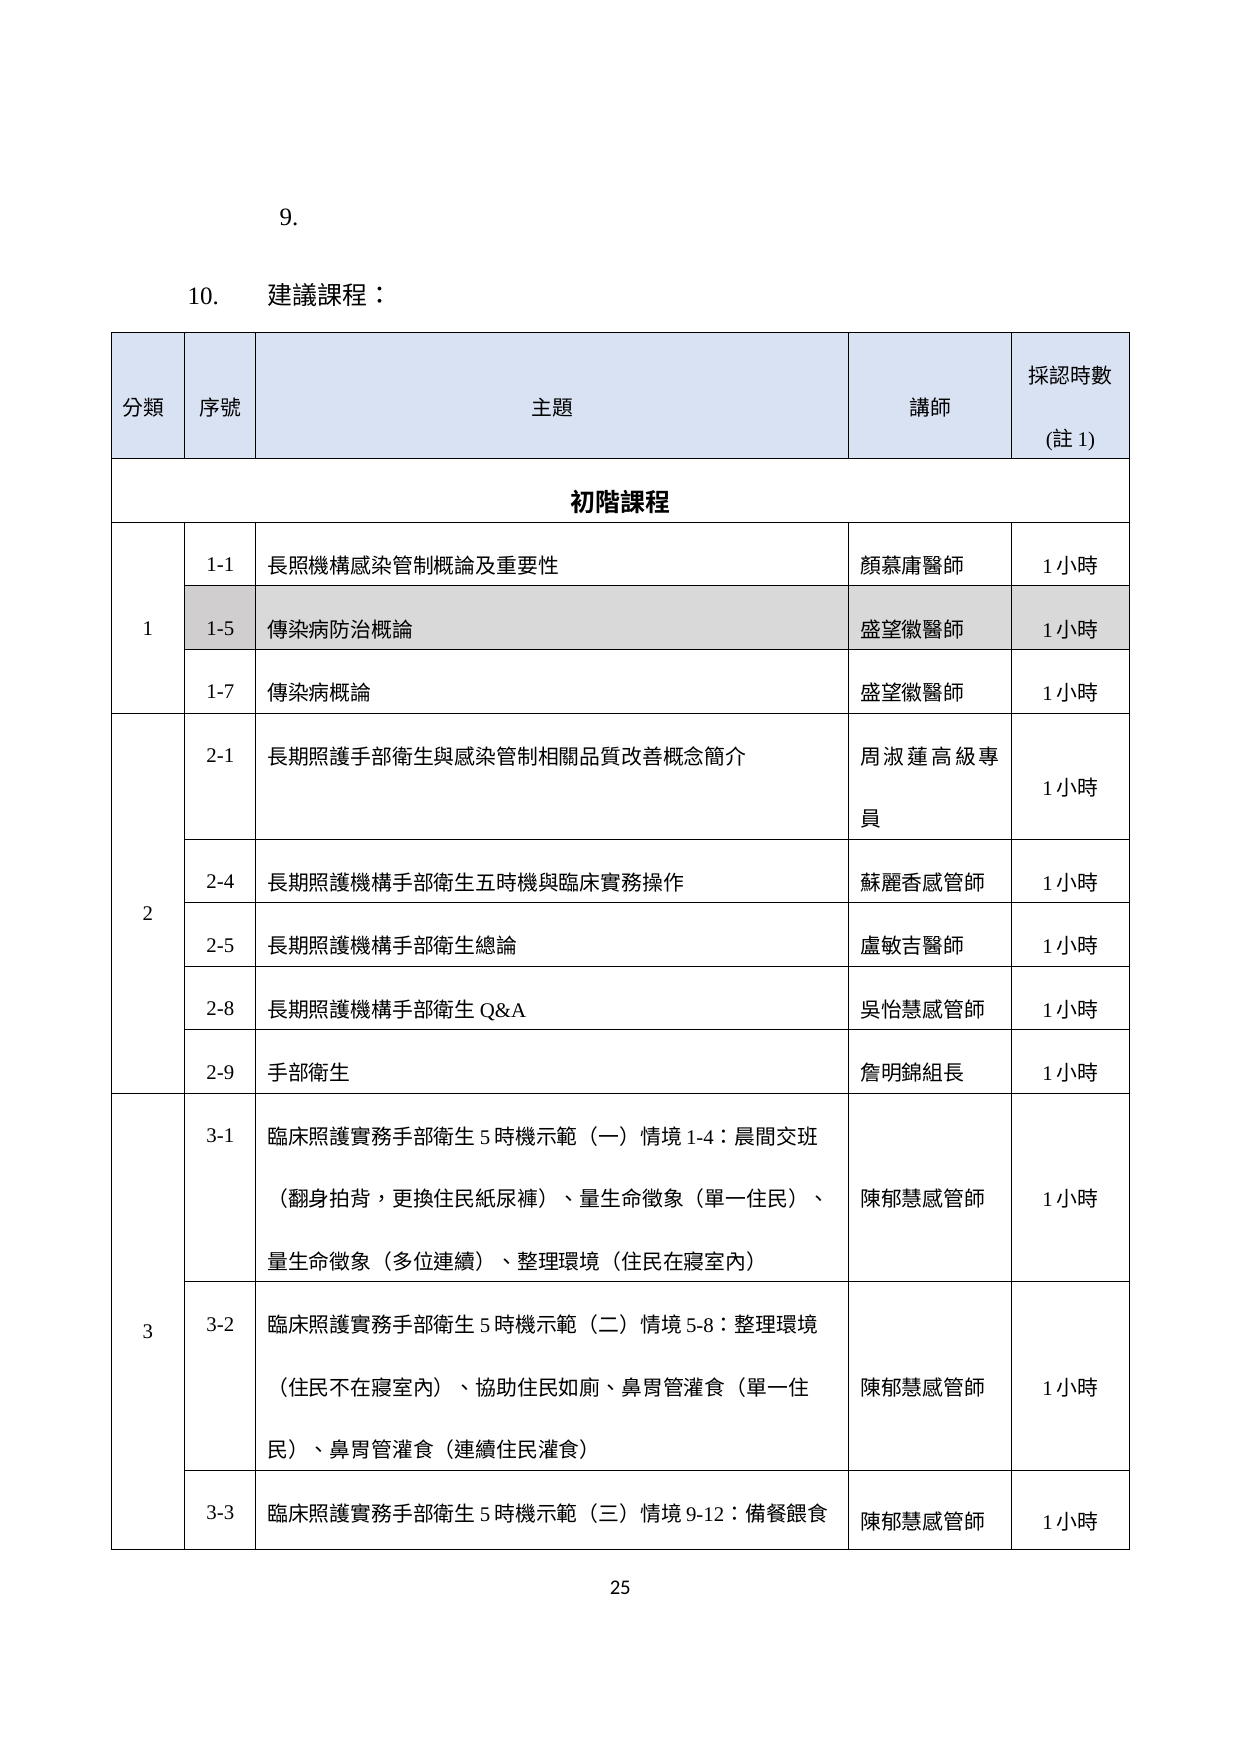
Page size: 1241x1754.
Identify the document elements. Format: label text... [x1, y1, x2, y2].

table_cell 1小時 [1012, 650, 1129, 712]
table_cell 長期照護手部衛生與感染管制相關品質改善概念簡介 [256, 714, 848, 838]
table_cell 初階課程 [112, 459, 1129, 522]
table_cell 盛望徽醫師 [849, 586, 1011, 649]
table_cell 2-5 [185, 903, 255, 966]
table_cell 長期照護機構手部衛生Q&A [256, 967, 848, 1029]
table_cell 3-3 [185, 1471, 255, 1549]
table_cell 3 [112, 1094, 184, 1549]
table_cell 手部衛生 [256, 1030, 848, 1093]
table_cell 1小時 [1012, 967, 1129, 1029]
table_cell 詹明錦組長 [849, 1030, 1011, 1093]
table_cell 1小時 [1012, 1282, 1129, 1470]
table_header 講師 [849, 333, 1011, 458]
table_cell 1 [112, 523, 184, 712]
table_cell 長期照護機構手部衛生五時機與臨床實務操作 [256, 840, 848, 902]
table_cell 1小時 [1012, 840, 1129, 902]
table_cell 傳染病概論 [256, 650, 848, 712]
table_cell 1小時 [1012, 586, 1129, 649]
table_header 採認時數 (註1) [1012, 333, 1129, 458]
table_cell 陳郁慧感管師 [849, 1282, 1011, 1470]
table_cell 3-2 [185, 1282, 255, 1470]
table_cell 1小時 [1012, 523, 1129, 585]
table_header 主題 [256, 333, 848, 458]
table_cell 吳怡慧感管師 [849, 967, 1011, 1029]
table_cell 傳染病防治概論 [256, 586, 848, 649]
table_cell 2-1 [185, 714, 255, 838]
table_cell 2-8 [185, 967, 255, 1029]
table_cell 顏慕庸醫師 [849, 523, 1011, 585]
table_cell 2-4 [185, 840, 255, 902]
table_cell 3-1 [185, 1094, 255, 1281]
table_cell 蘇麗香感管師 [849, 840, 1011, 902]
table_cell 長期照護機構手部衛生總論 [256, 903, 848, 966]
table_cell 1小時 [1012, 903, 1129, 966]
table_cell 陳郁慧感管師 [849, 1094, 1011, 1281]
table_header 分類 [112, 333, 184, 458]
table_cell 1-7 [185, 650, 255, 712]
table_cell 臨床照護實務手部衛生5時機示範（二）情境5-8：整理環境（住民不在寢室內）、協助住民如廁、鼻胃管灌食（單一住民）、鼻胃管灌食（連續住民灌食） [256, 1282, 848, 1470]
table_cell 盛望徽醫師 [849, 650, 1011, 712]
table_header 序號 [185, 333, 255, 458]
table_cell 2-9 [185, 1030, 255, 1093]
table_cell 2 [112, 714, 184, 1093]
table_cell 1小時 [1012, 1471, 1129, 1549]
table_cell 1小時 [1012, 1094, 1129, 1281]
table_cell 周淑蓮高級專員 [849, 714, 1011, 838]
table_cell 盧敏吉醫師 [849, 903, 1011, 966]
table_cell 長照機構感染管制概論及重要性 [256, 523, 848, 585]
table_cell 臨床照護實務手部衛生5時機示範（一）情境1-4：晨間交班（翻身拍背，更換住民紙尿褲）、量生命徵象（單一住民）、量生命徵象（多位連續）、整理環境（住民在寢室內） [256, 1094, 848, 1281]
table_cell 臨床照護實務手部衛生5時機示範（三）情境9-12：備餐餵食 [256, 1471, 848, 1549]
table_cell 1-1 [185, 523, 255, 585]
table_cell 1-5 [185, 586, 255, 649]
table_cell 陳郁慧感管師 [849, 1471, 1011, 1549]
table_cell 1小時 [1012, 714, 1129, 838]
list 建議課程： [187, 252, 1053, 314]
table_cell 1小時 [1012, 1030, 1129, 1093]
